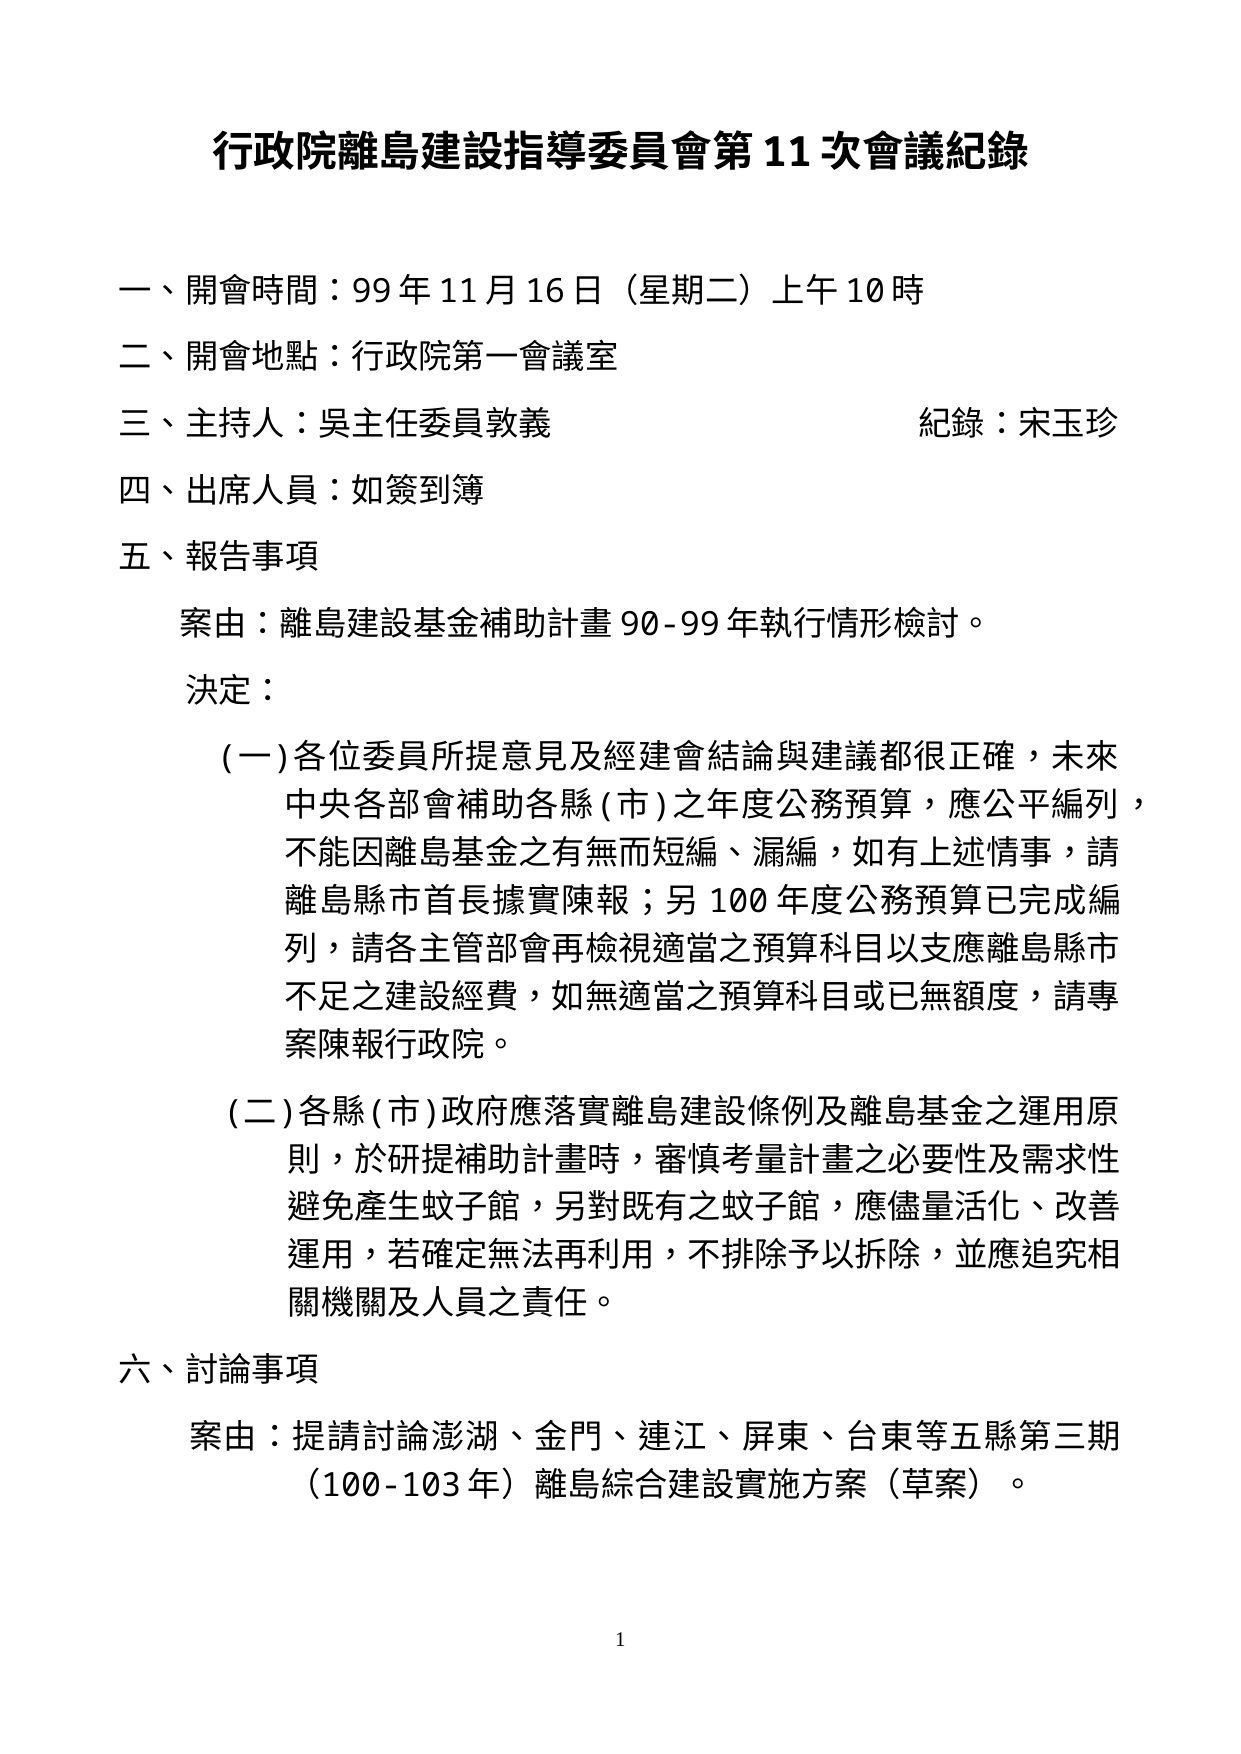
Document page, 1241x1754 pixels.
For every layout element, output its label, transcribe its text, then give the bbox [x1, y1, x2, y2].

text 四、出席人員：如簽到簿 [118, 464, 1122, 512]
text (一)各位委員所提意見及經建會結論與建議都很正確，未來中央各部會補助各縣(市)之年度公務預算，應公平編列，不能因離島基金之有無而短編、漏編，如有上述情事，請離島縣市首長據實陳報；另100年度公務預算已完成編列，請各主管部會再檢視適當之預算科目以支應離島縣市不足之建設經費，如無適當之預算科目或已無額度，請專案陳報行政院。 [217, 731, 1122, 1066]
text 一、開會時間：99年11月16日（星期二）上午10時 [118, 264, 1122, 312]
text 行政院離島建設指導委員會第11次會議紀錄 [118, 126, 1122, 176]
text (二)各縣(市)政府應落實離島建設條例及離島基金之運用原則，於研提補助計畫時，審慎考量計畫之必要性及需求性，避免產生蚊子館，另對既有之蚊子館，應儘量活化、改善、運用，若確定無法再利用，不排除予以拆除，並應追究相關機關及人員之責任。 [223, 1085, 1122, 1324]
text 三、主持人：吳主任委員敦義 紀錄：宋玉珍 [118, 397, 1122, 445]
text 案由：提請討論澎湖、金門、連江、屏東、台東等五縣第三期（100-103年）離島綜合建設實施方案（草案）。 [189, 1410, 1122, 1506]
text 案由：離島建設基金補助計畫90-99年執行情形檢討。 [118, 597, 1122, 645]
text 六、討論事項 [118, 1343, 1122, 1391]
text 決定： [118, 664, 1122, 712]
text 二、開會地點：行政院第一會議室 [118, 331, 1122, 378]
text 五、報告事項 [118, 531, 1122, 578]
